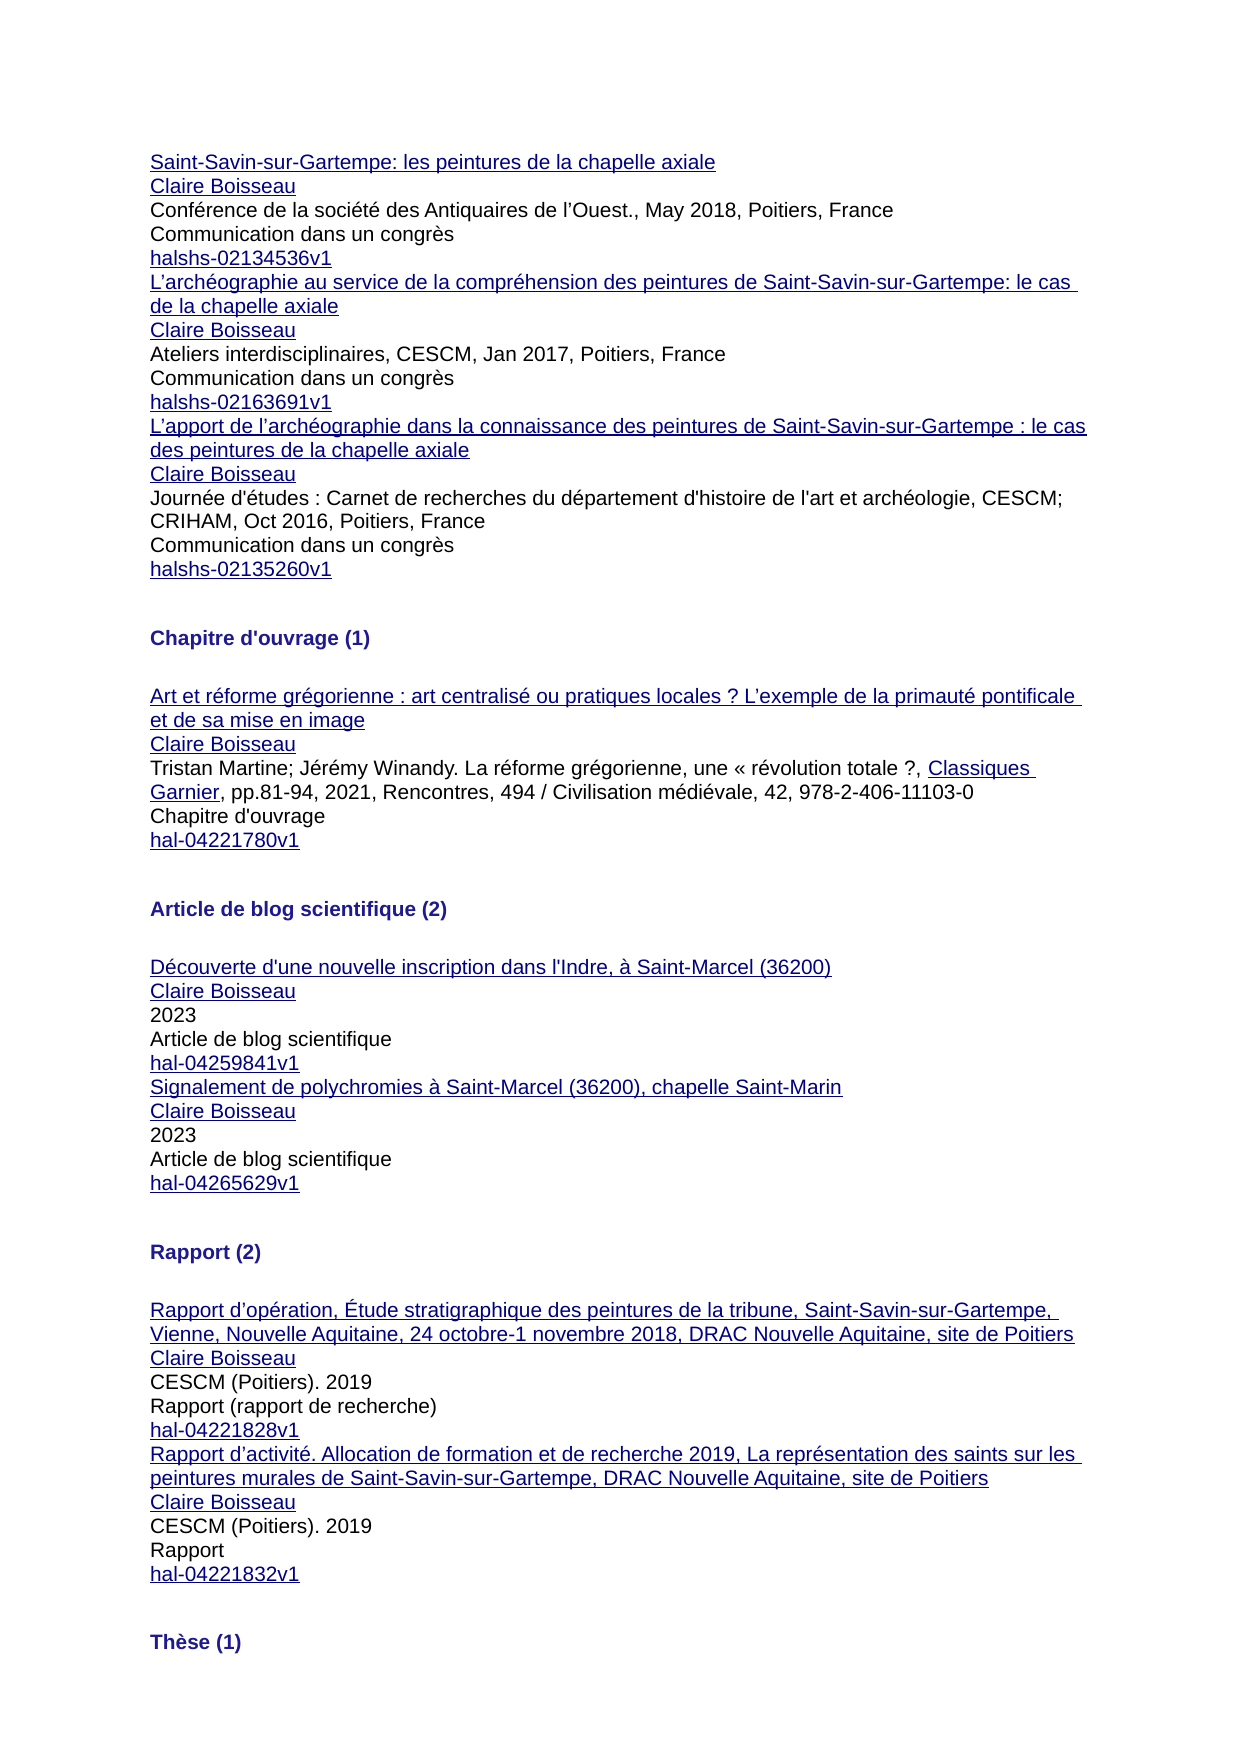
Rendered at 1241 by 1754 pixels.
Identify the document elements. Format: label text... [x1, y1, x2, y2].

table_header Art et réforme grégorienne : art centralisé ou pratiques locales ? L’exemple de la primauté pontificale et de sa mise en image Claire Boisseau Tristan Martine; Jérémy Winandy. La réforme grégorienne, une « révolution totale ?, Classiques Garnier, pp.81-94, 2021, Rencontres, 494 / Civilisation médiévale, 42, 978-2-406-11103-0 Chapitre d'ouvrage hal-04221780v1 [150, 684, 1090, 852]
table_cell L’apport de l’archéographie dans la connaissance des peintures de Saint-Savin-sur-Gartempe : le cas des peintures de la chapelle axiale Claire Boisseau Journée d'études : Carnet de recherches du département d'histoire de l'art et archéologie, CESCM; CRIHAM, Oct 2016, Poitiers, France Communication dans un congrès halshs-02135260v1 [150, 414, 1090, 581]
table_header Rapport d’opération, Étude stratigraphique des peintures de la tribune, Saint-Savin-sur-Gartempe, Vienne, Nouvelle Aquitaine, 24 octobre-1 novembre 2018, DRAC Nouvelle Aquitaine, site de Poitiers Claire Boisseau CESCM (Poitiers). 2019 Rapport (rapport de recherche) hal-04221828v1 [150, 1298, 1090, 1442]
subtitle Article de blog scientifique (2) [150, 897, 1090, 921]
subtitle Rapport (2) [150, 1239, 1090, 1263]
table_cell Saint-Savin-sur-Gartempe: les peintures de la chapelle axiale Claire Boisseau Conférence de la société des Antiquaires de l’Ouest., May 2018, Poitiers, France Communication dans un congrès halshs-02134536v1 [150, 150, 1090, 270]
subtitle Chapitre d'ouvrage (1) [150, 626, 1090, 650]
table_cell Signalement de polychromies à Saint-Marcel (36200), chapelle Saint-Marin Claire Boisseau 2023 Article de blog scientifique hal-04265629v1 [150, 1075, 1090, 1195]
table_header Découverte d'une nouvelle inscription dans l'Indre, à Saint-Marcel (36200) Claire Boisseau 2023 Article de blog scientifique hal-04259841v1 [150, 955, 1090, 1075]
table_cell Rapport d’activité. Allocation de formation et de recherche 2019, La représentation des saints sur les peintures murales de Saint-Savin-sur-Gartempe, DRAC Nouvelle Aquitaine, site de Poitiers Claire Boisseau CESCM (Poitiers). 2019 Rapport hal-04221832v1 [150, 1442, 1090, 1585]
table_cell L’archéographie au service de la compréhension des peintures de Saint-Savin-sur-Gartempe: le cas de la chapelle axiale Claire Boisseau Ateliers interdisciplinaires, CESCM, Jan 2017, Poitiers, France Communication dans un congrès halshs-02163691v1 [150, 270, 1090, 413]
subtitle Thèse (1) [150, 1630, 1090, 1654]
